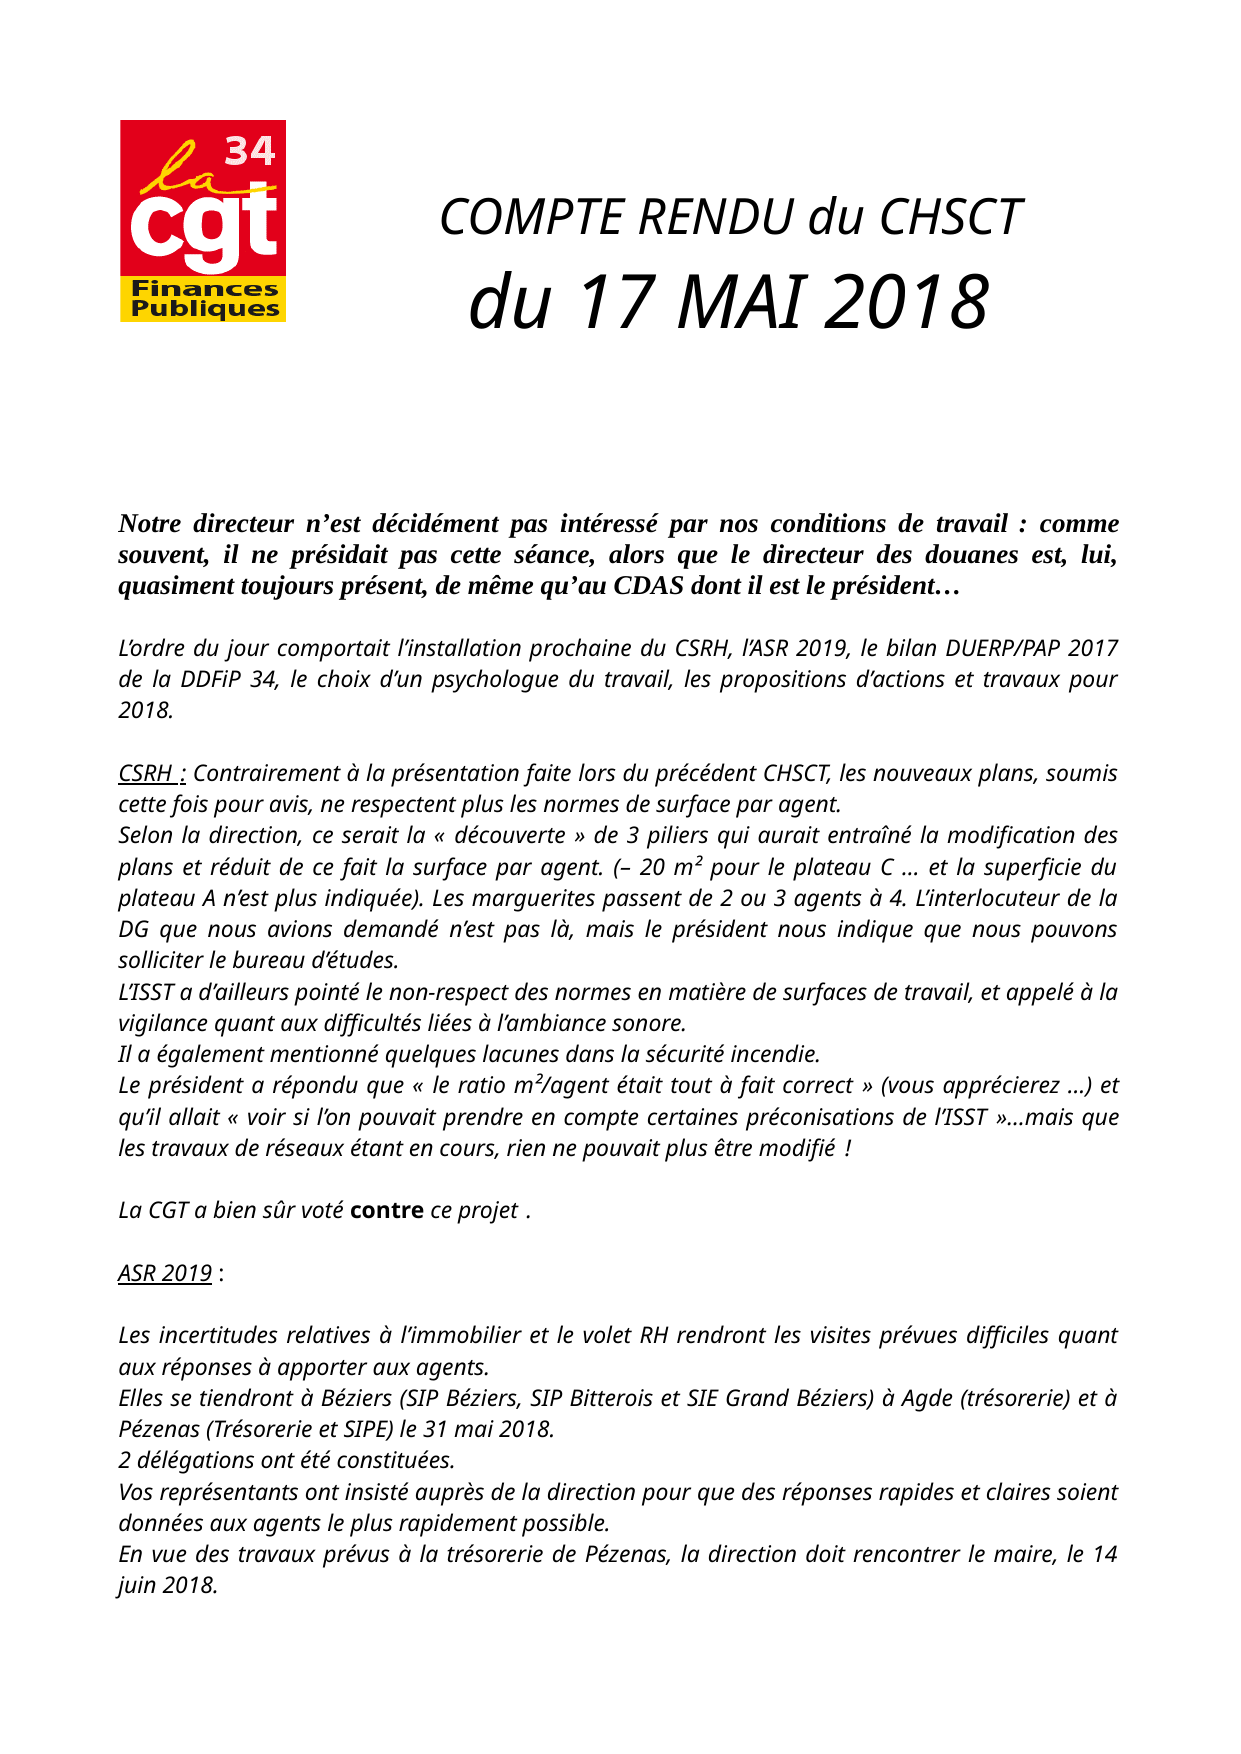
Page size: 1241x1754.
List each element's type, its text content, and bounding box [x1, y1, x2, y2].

text 2 délégations ont été constituées. [118, 1444, 1122, 1475]
text CSRH : Contrairement à la présentation faite lors du précédent CHSCT, les nouveaux plans, soumis cette fois pour avis, ne respectent plus les normes de surface par agent. [118, 757, 1122, 819]
text En vue des travaux prévus à la trésorerie de Pézenas, la direction doit rencontrer le maire, le 14 juin 2018. [118, 1538, 1122, 1600]
text L’ISST a d’ailleurs pointé le non-respect des normes en matière de surfaces de travail, et appelé à la vigilance quant aux difficultés liées à l’ambiance sonore. [118, 975, 1122, 1038]
text ASR 2019 : [118, 1257, 1122, 1288]
text COMPTE RENDU du CHSCT [343, 181, 1122, 249]
text du 17 MAI 2018 [343, 249, 1122, 351]
text Le président a répondu que « le ratio m²/agent était tout à fait correct » (vous apprécierez …) et qu’il allait « voir si l’on pouvait prendre en compte certaines préconisations de l’ISST »…mais que les travaux de réseaux étant en cours, rien ne pouvait plus être modifié ! [118, 1069, 1122, 1163]
text Les incertitudes relatives à l’immobilier et le volet RH rendront les visites prévues difficiles quant aux réponses à apporter aux agents. [118, 1319, 1122, 1382]
text La CGT a bien sûr voté contre ce projet . [118, 1194, 1122, 1225]
text Selon la direction, ce serait la « découverte » de 3 piliers qui aurait entraîné la modification des plans et réduit de ce fait la surface par agent. (– 20 m² pour le plateau C … et la superficie du plateau A n’est plus indiquée). Les marguerites passent de 2 ou 3 agents à 4. L’interlocuteur de la DG que nous avions demandé n’est pas là, mais le président nous indique que nous pouvons solliciter le bureau d’études. [118, 819, 1122, 975]
picture [120, 120, 286, 322]
text L’ordre du jour comportait l’installation prochaine du CSRH, l’ASR 2019, le bilan DUERP/PAP 2017 de la DDFiP 34, le choix d’un psychologue du travail, les propositions d’actions et travaux pour 2018. [118, 632, 1122, 725]
text Il a également mentionné quelques lacunes dans la sécurité incendie. [118, 1038, 1122, 1069]
text Elles se tiendront à Béziers (SIP Béziers, SIP Bitterois et SIE Grand Béziers) à Agde (trésorerie) et à Pézenas (Trésorerie et SIPE) le 31 mai 2018. [118, 1382, 1122, 1444]
text Vos représentants ont insisté auprès de la direction pour que des réponses rapides et claires soient données aux agents le plus rapidement possible. [118, 1475, 1122, 1538]
text Notre directeur n’est décidément pas intéressé par nos conditions de travail : comme souvent, il ne présidait pas cette séance, alors que le directeur des douanes est, lui, quasiment toujours présent, de même qu’au CDAS dont il est le président… [118, 507, 1122, 600]
